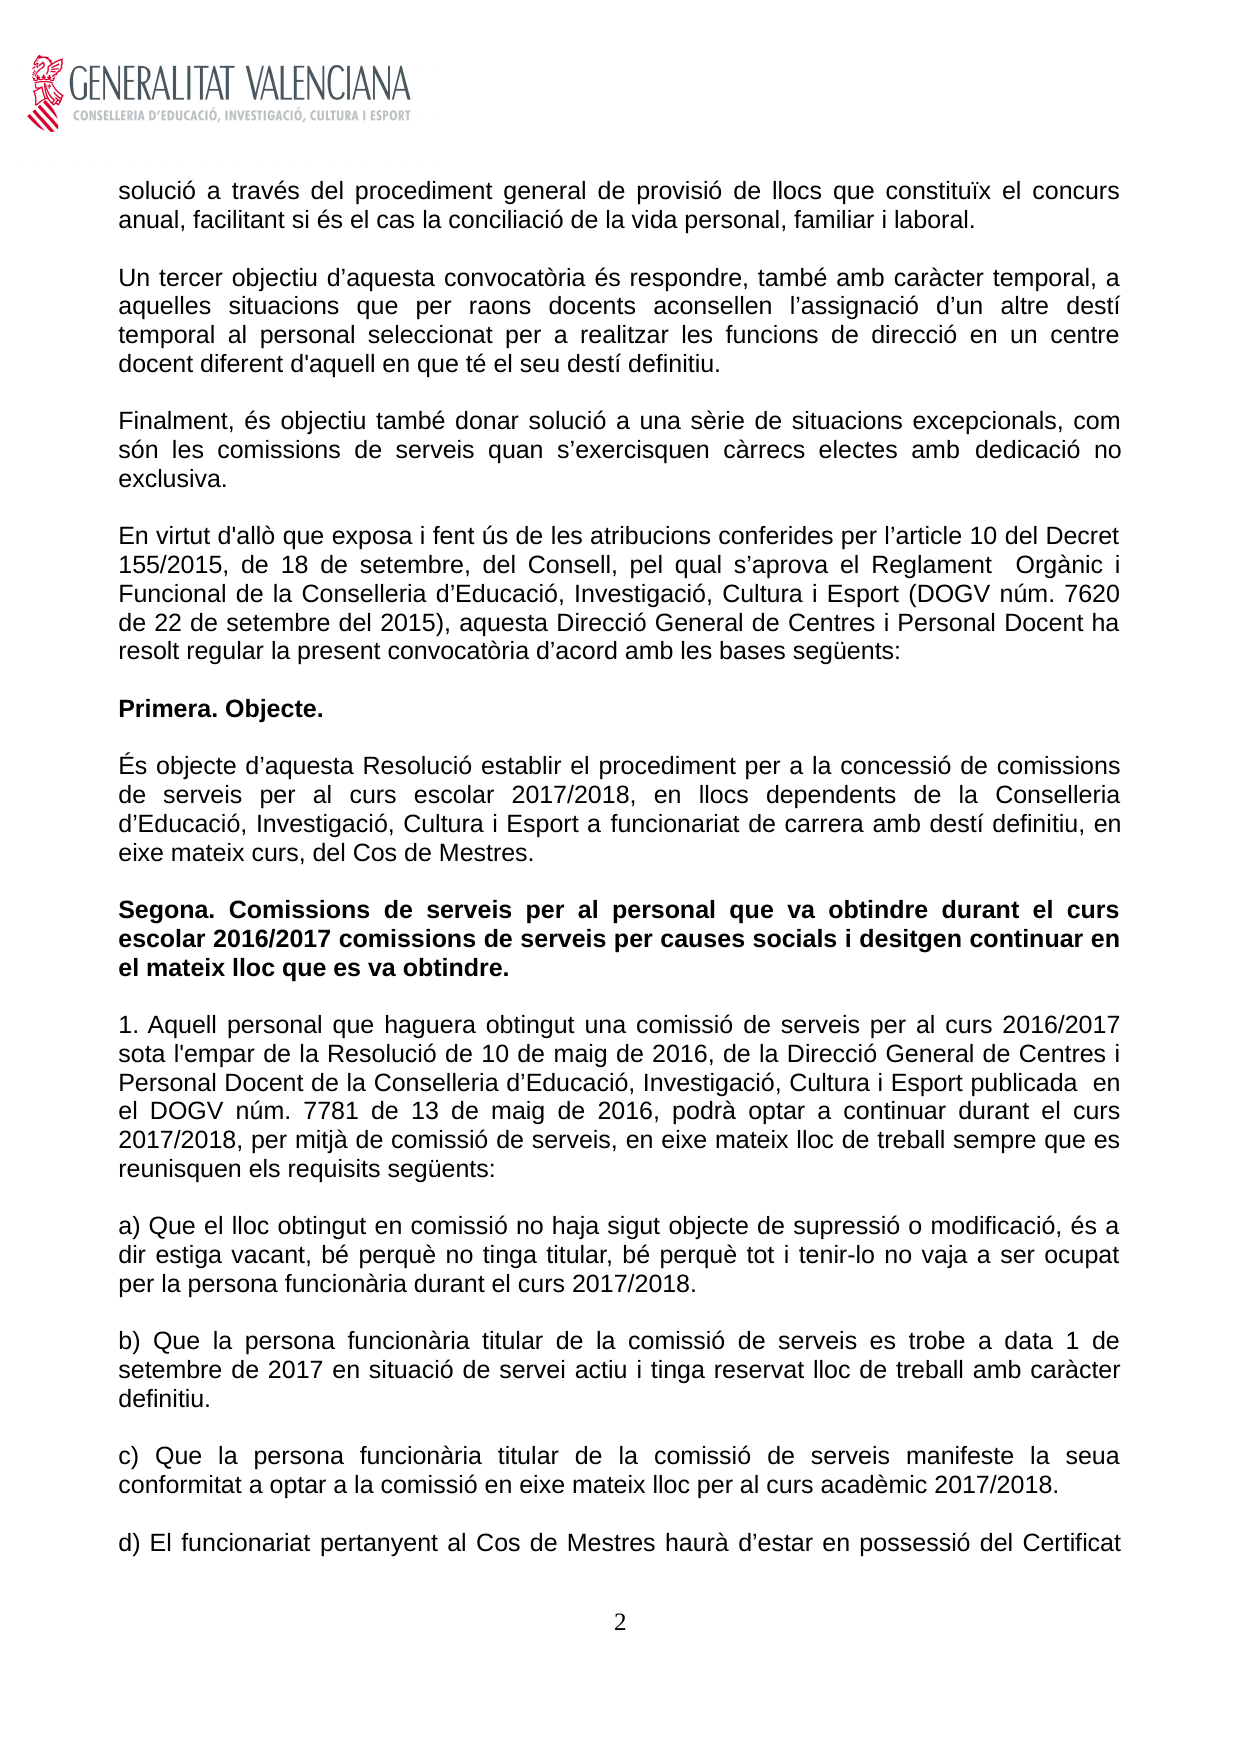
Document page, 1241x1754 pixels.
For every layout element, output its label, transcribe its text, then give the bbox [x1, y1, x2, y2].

text Primera. Objecte. [118, 694, 1122, 723]
text c) Que la persona funcionària titular de la comissió de serveis manifeste la seua conformitat a optar a la comissió en eixe mateix lloc per al curs acadèmic 2017/2018. [118, 1441, 1122, 1499]
text solució a través del procediment general de provisió de llocs que constituïx el concurs anual, facilitant si és el cas la conciliació de la vida personal, familiar i laboral. [118, 176, 1122, 234]
text Finalment, és objectiu també donar solució a una sèrie de situacions excepcionals, com són les comissions de serveis quan s’exercisquen càrrecs electes amb dedicació no exclusiva. [118, 406, 1122, 493]
text Segona. Comissions de serveis per al personal que va obtindre durant el curs escolar 2016/2017 comissions de serveis per causes socials i desitgen continuar en el mateix lloc que es va obtindre. [118, 895, 1122, 981]
text a) Que el lloc obtingut en comissió no haja sigut objecte de supressió o modificació, és a dir estiga vacant, bé perquè no tinga titular, bé perquè tot i tenir-lo no vaja a ser ocupat per la persona funcionària durant el curs 2017/2018. [118, 1211, 1122, 1298]
text Un tercer objectiu d’aquesta convocatòria és respondre, també amb caràcter temporal, a aquelles situacions que per raons docents aconsellen l’assignació d’un altre destí temporal al personal seleccionat per a realitzar les funcions de direcció en un centre docent diferent d'aquell en que té el seu destí definitiu. [118, 263, 1122, 378]
text b) Que la persona funcionària titular de la comissió de serveis es trobe a data 1 de setembre de 2017 en situació de servei actiu i tinga reservat lloc de treball amb caràcter definitiu. [118, 1326, 1122, 1413]
text En virtut d'allò que exposa i fent ús de les atribucions conferides per l’article 10 del Decret 155/2015, de 18 de setembre, del Consell, pel qual s’aprova el Reglament Orgànic i Funcional de la Conselleria d’Educació, Investigació, Cultura i Esport (DOGV núm. 7620 de 22 de setembre del 2015), aquesta Direcció General de Centres i Personal Docent ha resolt regular la present convocatòria d’acord amb les bases següents: [118, 521, 1122, 665]
text És objecte d’aquesta Resolució establir el procediment per a la concessió de comissions de serveis per al curs escolar 2017/2018, en llocs dependents de la Conselleria d’Educació, Investigació, Cultura i Esport a funcionariat de carrera amb destí definitiu, en eixe mateix curs, del Cos de Mestres. [118, 751, 1122, 866]
picture [0, 19, 439, 167]
text d) El funcionariat pertanyent al Cos de Mestres haurà d’estar en possessió del Certificat [118, 1528, 1122, 1556]
text 1. Aquell personal que haguera obtingut una comissió de serveis per al curs 2016/2017 sota l'empar de la Resolució de 10 de maig de 2016, de la Direcció General de Centres i Personal Docent de la Conselleria d’Educació, Investigació, Cultura i Esport publicada en el DOGV núm. 7781 de 13 de maig de 2016, podrà optar a continuar durant el curs 2017/2018, per mitjà de comissió de serveis, en eixe mateix lloc de treball sempre que es reunisquen els requisits següents: [118, 1010, 1122, 1183]
